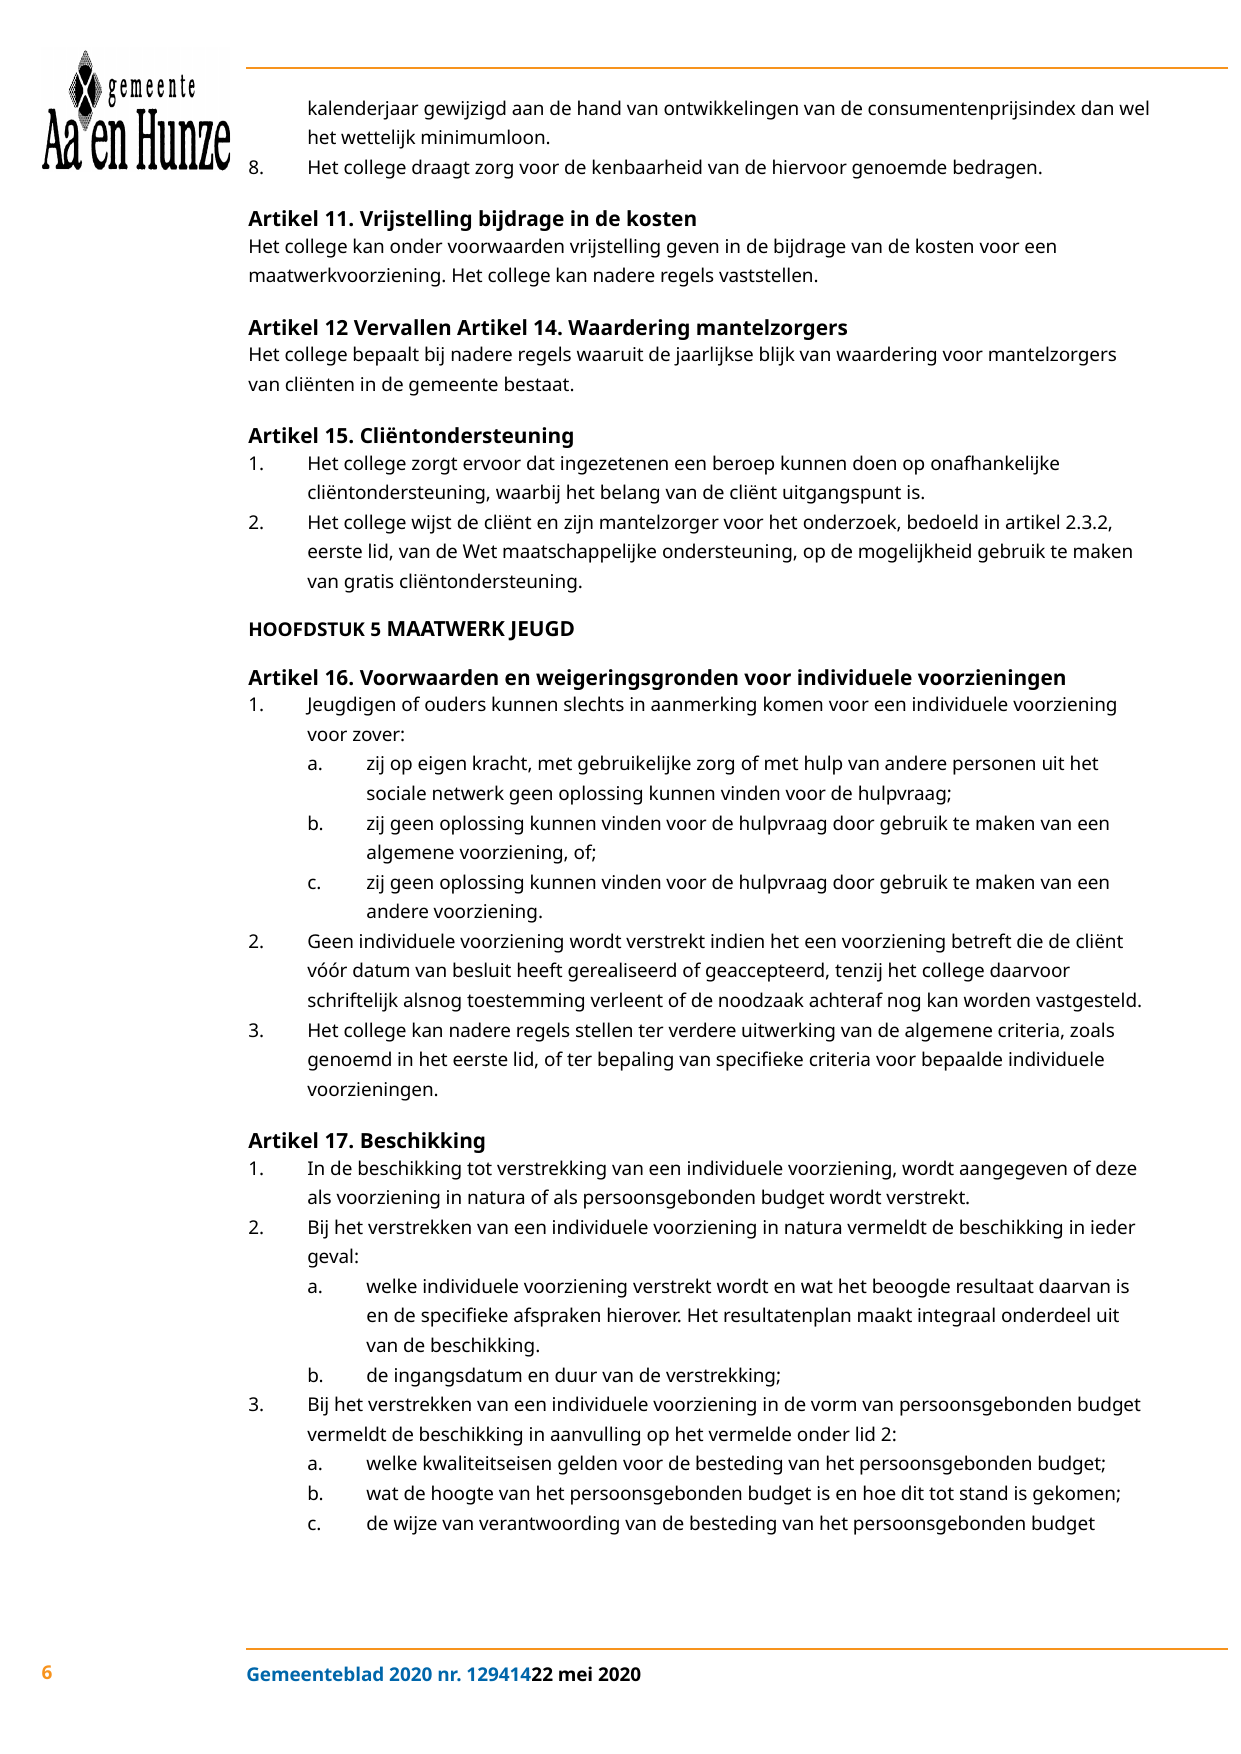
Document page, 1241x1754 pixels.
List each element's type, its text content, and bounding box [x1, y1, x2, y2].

list Geen individuele voorziening wordt verstrekt indien het een voorziening betreft die de cliënt vóór datum van besluit heeft gerealiseerd of geaccepteerd, tenzij het college daarvoor schriftelijk alsnog toestemming verleent of de noodzaak achteraf nog kan worden vastgesteld. [248, 928, 1152, 1013]
list Bij het verstrekken van een individuele voorziening in natura vermeldt de beschikking in ieder geval: [248, 1214, 1152, 1269]
text Artikel 15. Cliëntondersteuning [248, 421, 1152, 450]
text Het college bepaalt bij nadere regels waaruit de jaarlijkse blijk van waardering voor mantelzorgers van cliënten in de gemeente bestaat. [248, 341, 1152, 397]
list de wijze van verantwoording van de besteding van het persoonsgebonden budget [307, 1510, 1152, 1536]
text Artikel 11. Vrijstelling bijdrage in de kosten [248, 204, 1152, 233]
list zij op eigen kracht, met gebruikelijke zorg of met hulp van andere personen uit het sociale netwerk geen oplossing kunnen vinden voor de hulpvraag; [307, 751, 1152, 806]
list kalenderjaar gewijzigd aan de hand van ontwikkelingen van de consumentenprijsindex dan wel het wettelijk minimumloon. [248, 95, 1152, 150]
text Artikel 12 Vervallen Artikel 14. Waardering mantelzorgers [248, 313, 1152, 341]
list de ingangsdatum en duur van de verstrekking; [307, 1362, 1152, 1388]
list zij geen oplossing kunnen vinden voor de hulpvraag door gebruik te maken van een andere voorziening. [307, 869, 1152, 924]
text Artikel 16. Voorwaarden en weigeringsgronden voor individuele voorzieningen [248, 663, 1152, 691]
list welke kwaliteitseisen gelden voor de besteding van het persoonsgebonden budget; [307, 1451, 1152, 1476]
list Jeugdigen of ouders kunnen slechts in aanmerking komen voor een individuele voorziening voor zover: [248, 691, 1152, 747]
text Het college kan onder voorwaarden vrijstelling geven in de bijdrage van de kosten voor een maatwerkvoorziening. Het college kan nadere regels vaststellen. [248, 233, 1152, 288]
list Het college zorgt ervoor dat ingezetenen een beroep kunnen doen op onafhankelijke cliëntondersteuning, waarbij het belang van de cliënt uitgangspunt is. [248, 450, 1152, 505]
list zij geen oplossing kunnen vinden voor de hulpvraag door gebruik te maken van een algemene voorziening, of; [307, 810, 1152, 865]
list Het college wijst de cliënt en zijn mantelzorger voor het onderzoek, bedoeld in artikel 2.3.2, eerste lid, van de Wet maatschappelijke ondersteuning, op de mogelijkheid gebruik te maken van gratis cliëntondersteuning. [248, 509, 1152, 594]
list wat de hoogte van het persoonsgebonden budget is en hoe dit tot stand is gekomen; [307, 1480, 1152, 1506]
list Het college draagt zorg voor de kenbaarheid van de hiervoor genoemde bedragen. [248, 154, 1152, 180]
list welke individuele voorziening verstrekt wordt en wat het beoogde resultaat daarvan is en de specifieke afspraken hierover. Het resultatenplan maakt integraal onderdeel uit van de beschikking. [307, 1273, 1152, 1358]
text HOOFDSTUK 5 MAATWERK JEUGD [248, 614, 1152, 642]
list Bij het verstrekken van een individuele voorziening in de vorm van persoonsgebonden budget vermeldt de beschikking in aanvulling op het vermelde onder lid 2: [248, 1391, 1152, 1447]
text Artikel 17. Beschikking [248, 1126, 1152, 1155]
list Het college kan nadere regels stellen ter verdere uitwerking van de algemene criteria, zoals genoemd in het eerste lid, of ter bepaling van specifieke criteria voor bepaalde individuele voorzieningen. [248, 1017, 1152, 1102]
picture [41, 47, 231, 172]
list In de beschikking tot verstrekking van een individuele voorziening, wordt aangegeven of deze als voorziening in natura of als persoonsgebonden budget wordt verstrekt. [248, 1155, 1152, 1210]
